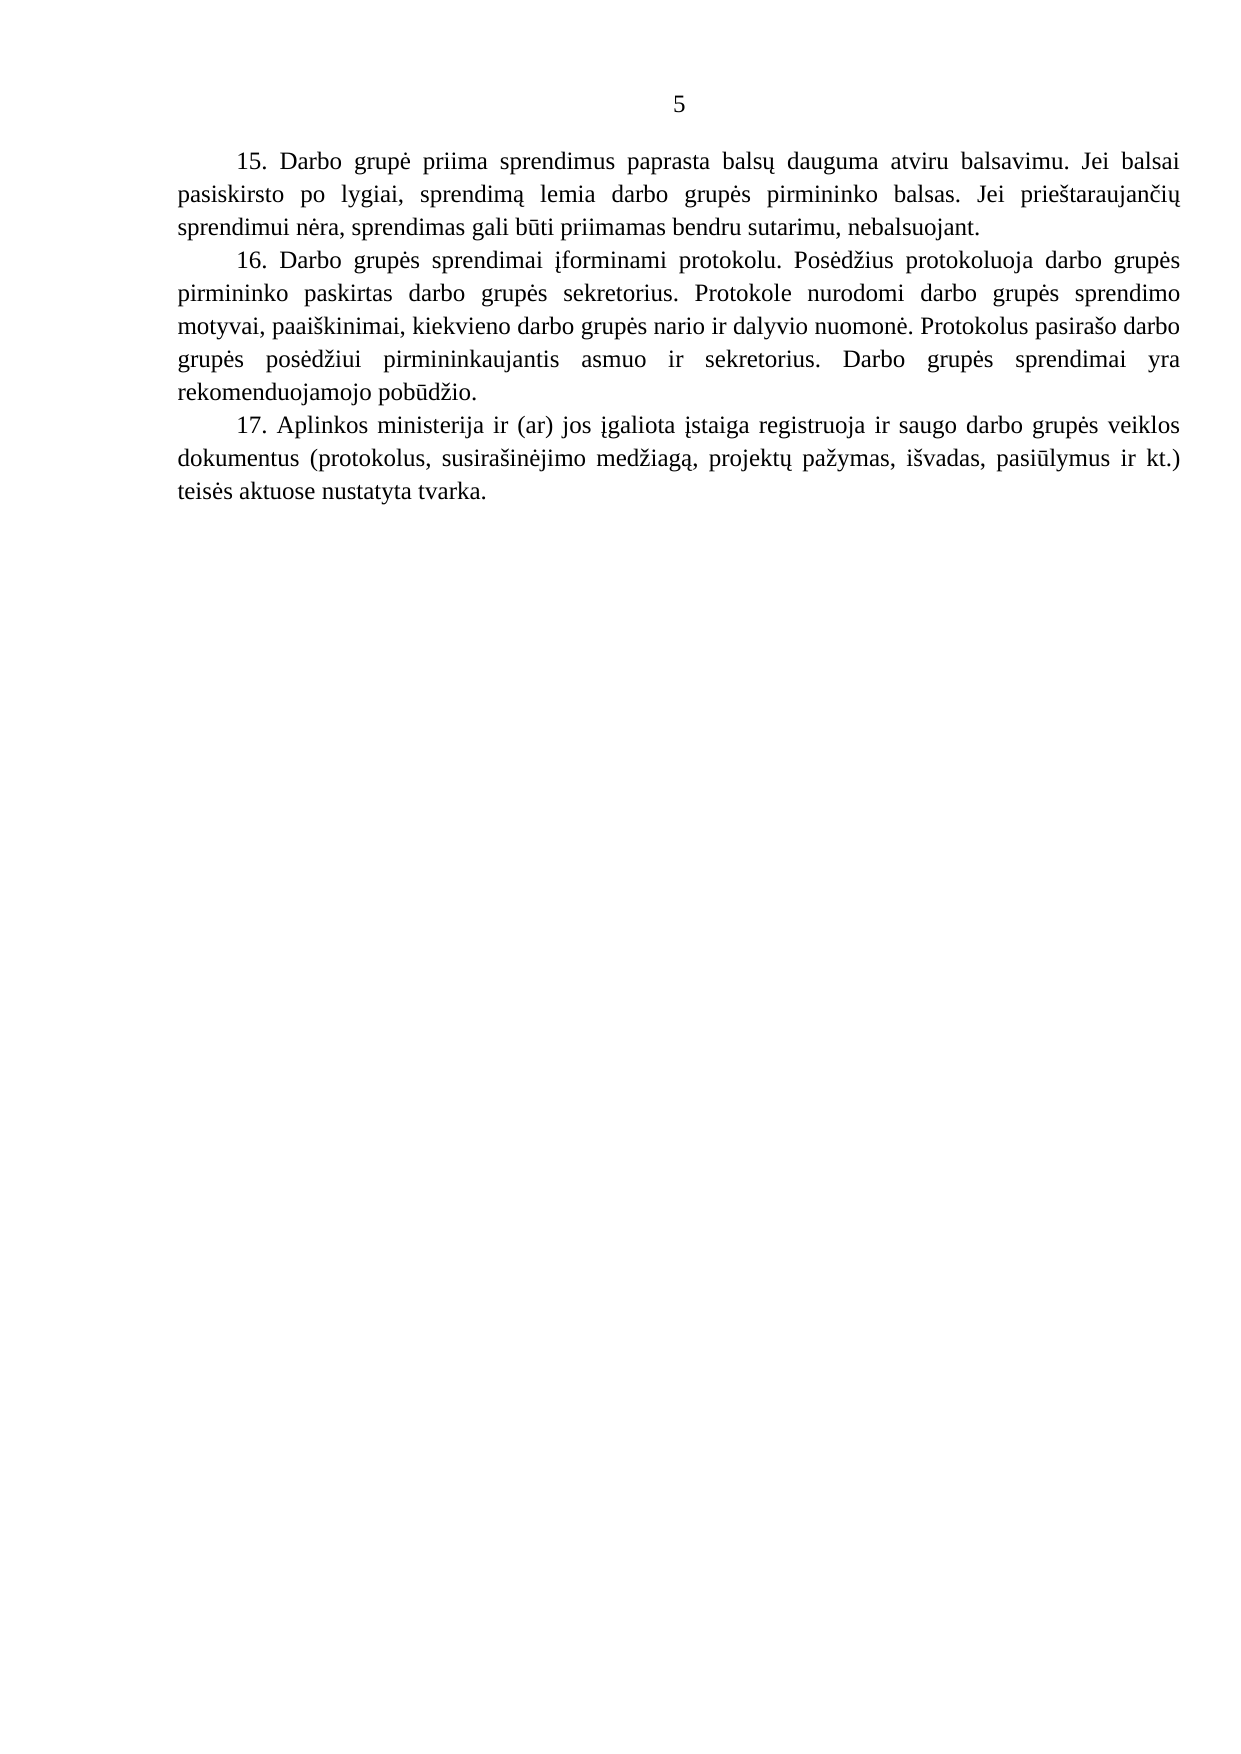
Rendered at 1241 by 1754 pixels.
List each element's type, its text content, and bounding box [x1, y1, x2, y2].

text 17. Aplinkos ministerija ir (ar) jos įgaliota įstaiga registruoja ir saugo darbo grupės veiklos dokumentus (protokolus, susirašinėjimo medžiagą, projektų pažymas, išvadas, pasiūlymus ir kt.) teisės aktuose nustatyta tvarka. [177, 410, 1181, 505]
text 16. Darbo grupės sprendimai įforminami protokolu. Posėdžius protokoluoja darbo grupės pirmininko paskirtas darbo grupės sekretorius. Protokole nurodomi darbo grupės sprendimo motyvai, paaiškinimai, kiekvieno darbo grupės nario ir dalyvio nuomonė. Protokolus pasirašo darbo grupės posėdžiui pirmininkaujantis asmuo ir sekretorius. Darbo grupės sprendimai yra rekomenduojamojo pobūdžio. [177, 245, 1181, 406]
text 15. Darbo grupė priima sprendimus paprasta balsų dauguma atviru balsavimu. Jei balsai pasiskirsto po lygiai, sprendimą lemia darbo grupės pirmininko balsas. Jei prieštaraujančių sprendimui nėra, sprendimas gali būti priimamas bendru sutarimu, nebalsuojant. [177, 146, 1181, 241]
